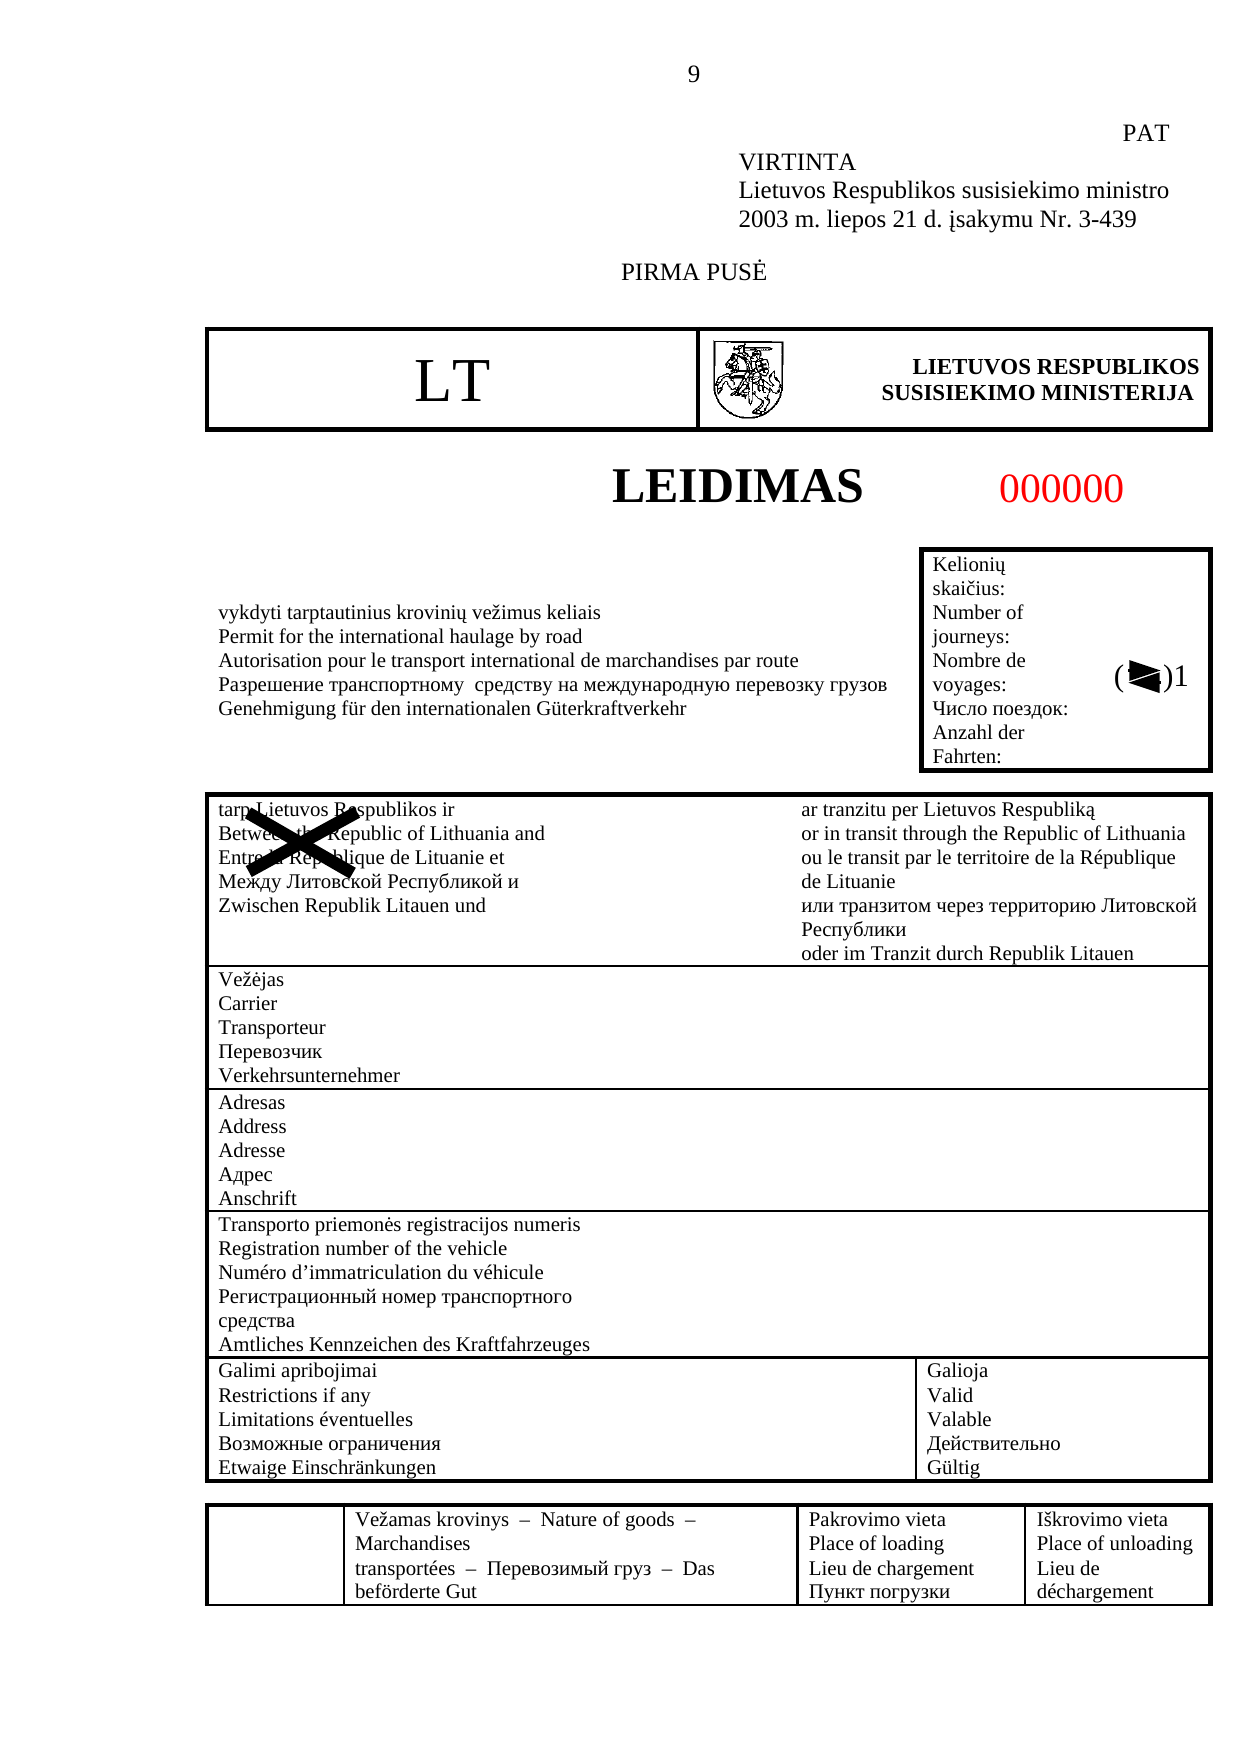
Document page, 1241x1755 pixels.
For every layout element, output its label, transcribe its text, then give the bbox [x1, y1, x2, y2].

text LEIDIMAS 000000 [207, 456, 1181, 513]
table_header LT [209, 331, 696, 427]
table_cell Galimi apribojimai Restrictions if any Limitations éventuelles Возможные ограничения Etwaige Einschränkungen [209, 1359, 629, 1479]
table_header ( )1 [1092, 552, 1208, 768]
table_cell [790, 1090, 1208, 1210]
table_header Kelionių skaičius: Number of journeys: Nombre de voyages: Число поездок: Anzahl der Fahrten: [924, 552, 1092, 768]
table_cell [1072, 1359, 1208, 1479]
table_cell Transporto priemonės registracijos numeris Registration number of the vehicle Numéro d’immatriculation du véhicule Регистрационный номер транспортного средства Amtliches Kennzeichen des Kraftfahrzeuges [209, 1212, 629, 1356]
table_header [629, 797, 790, 965]
text PATVIRTINTA [738, 118, 1181, 176]
table_header [700, 331, 808, 427]
table_cell Adresas Address Adresse Адрес Anschrift [209, 1090, 629, 1210]
table_header tarp Lietuvos Respublikos ir Between the Republic of Lithuania and Entre la République de Lituanie et Между Литовской Республикой и Zwischen Republik Litauen und [209, 797, 629, 965]
text 2003 m. liepos 21 d. įsakymu Nr. 3-439 [207, 204, 1181, 233]
table_cell [629, 1090, 790, 1210]
table_cell [790, 1359, 915, 1479]
table_header [209, 1507, 343, 1603]
text PIRMA PUSĖ [207, 257, 1181, 286]
table_cell [629, 967, 790, 1087]
table_header vykdyti tarptautinius krovinių vežimus keliais Permit for the international haulage by road Autorisation pour le transport international de marchandises par route Разрешение транспортному средству на международную перевозку грузов Genehmigung für den internationalen Güterkraftverkehr [207, 547, 919, 768]
table_header Pakrovimo vieta Place of loading Lieu de chargement Пункт погрузки [799, 1507, 1024, 1603]
table_header Vežamas krovinys – Nature of goods – Marchandises transportées – Перевозимый груз – Das beförderte Gut [345, 1507, 796, 1603]
table_cell [790, 1212, 1208, 1356]
table_header ar tranzitu per Lietuvos Respubliką or in transit through the Republic of Lithuania ou le transit par le territoire de la République de Lituanie или транзитом через территорию Литовской Республики oder im Tranzit durch Republik Litauen [790, 797, 1208, 965]
table_cell Vežėjas Carrier Transporteur Перевозчик Verkehrsunternehmer [209, 967, 629, 1087]
table_header Lietuvos Respublikos Susisiekimo ministerija [808, 331, 1208, 427]
table_cell [790, 967, 1208, 1087]
text Lietuvos Respublikos susisiekimo ministro [207, 176, 1181, 204]
table_cell [629, 1359, 790, 1479]
table_header Iškrovimo vieta Place of unloading Lieu de déchargement [1026, 1507, 1208, 1603]
table_cell [629, 1212, 790, 1356]
table_cell Galioja Valid Valable Действительно Gültig [917, 1359, 1072, 1479]
